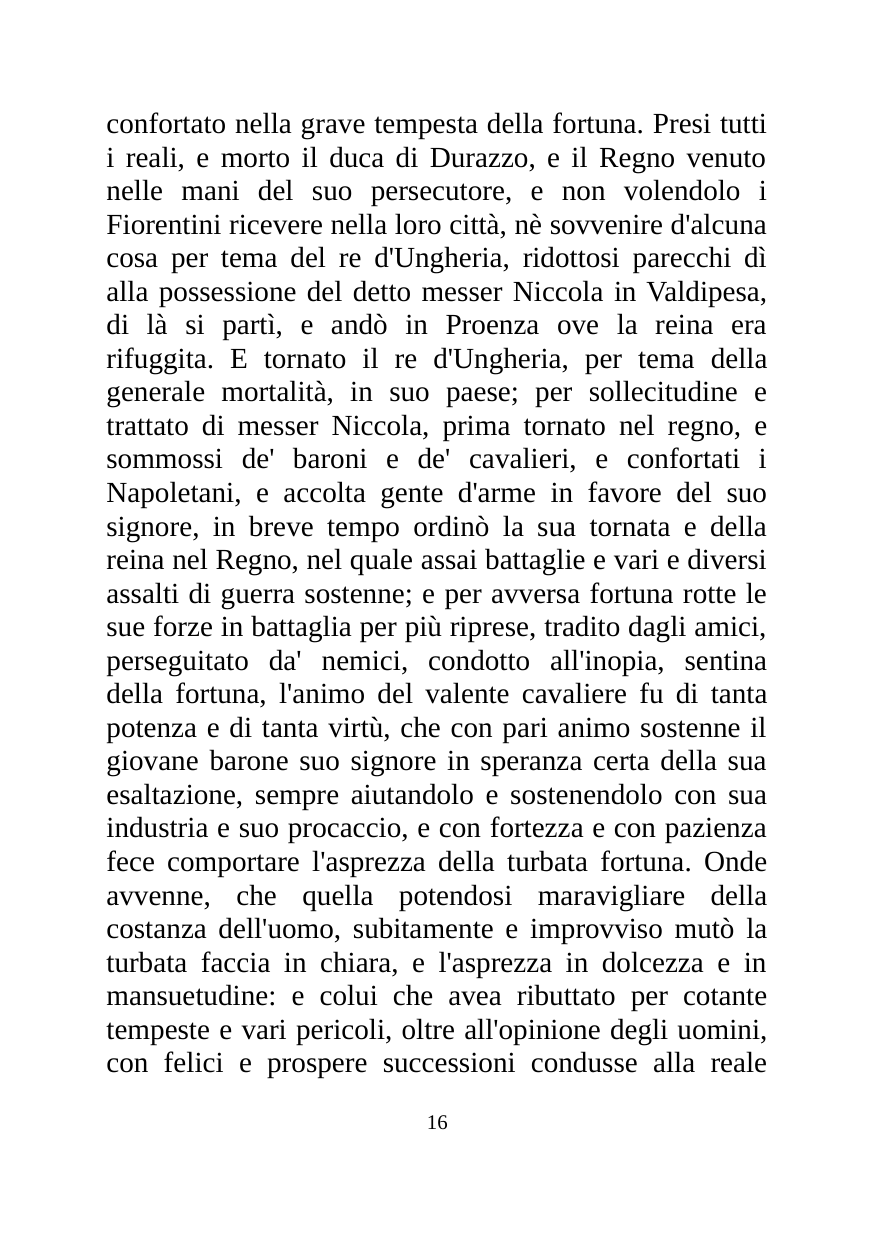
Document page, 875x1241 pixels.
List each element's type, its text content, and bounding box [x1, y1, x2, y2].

text confortato nella grave tempesta della fortuna. Presi tutti i reali, e morto il duca di Durazzo, e il Regno venuto nelle mani del suo persecutore, e non volendolo i Fiorentini ricevere nella loro città, nè sovvenire d'alcuna cosa per tema del re d'Ungheria, ridottosi parecchi dì alla possessione del detto messer Niccola in Valdipesa, di là si partì, e andò in Proenza ove la reina era rifuggita. E tornato il re d'Ungheria, per tema della generale mortalità, in suo paese; per sollecitudine e trattato di messer Niccola, prima tornato nel regno, e sommossi de' baroni e de' cavalieri, e confortati i Napoletani, e accolta gente d'arme in favore del suo signore, in breve tempo ordinò la sua tornata e della reina nel Regno, nel quale assai battaglie e vari e diversi assalti di guerra sostenne; e per avversa fortuna rotte le sue forze in battaglia per più riprese, tradito dagli amici, perseguitato da' nemici, condotto all'inopia, sentina della fortuna, l'animo del valente cavaliere fu di tanta potenza e di tanta virtù, che con pari animo sostenne il giovane barone suo signore in speranza certa della sua esaltazione, sempre aiutandolo e sostenendolo con sua industria e suo procaccio, e con fortezza e con pazienza fece comportare l'asprezza della turbata fortuna. Onde avvenne, che quella potendosi maravigliare della costanza dell'uomo, subitamente e improvviso mutò la turbata faccia in chiara, e l'asprezza in dolcezza e in mansuetudine: e colui che avea ributtato per cotante tempeste e vari pericoli, oltre all'opinione degli uomini, con felici e prospere successioni condusse alla reale [106, 106, 768, 1079]
